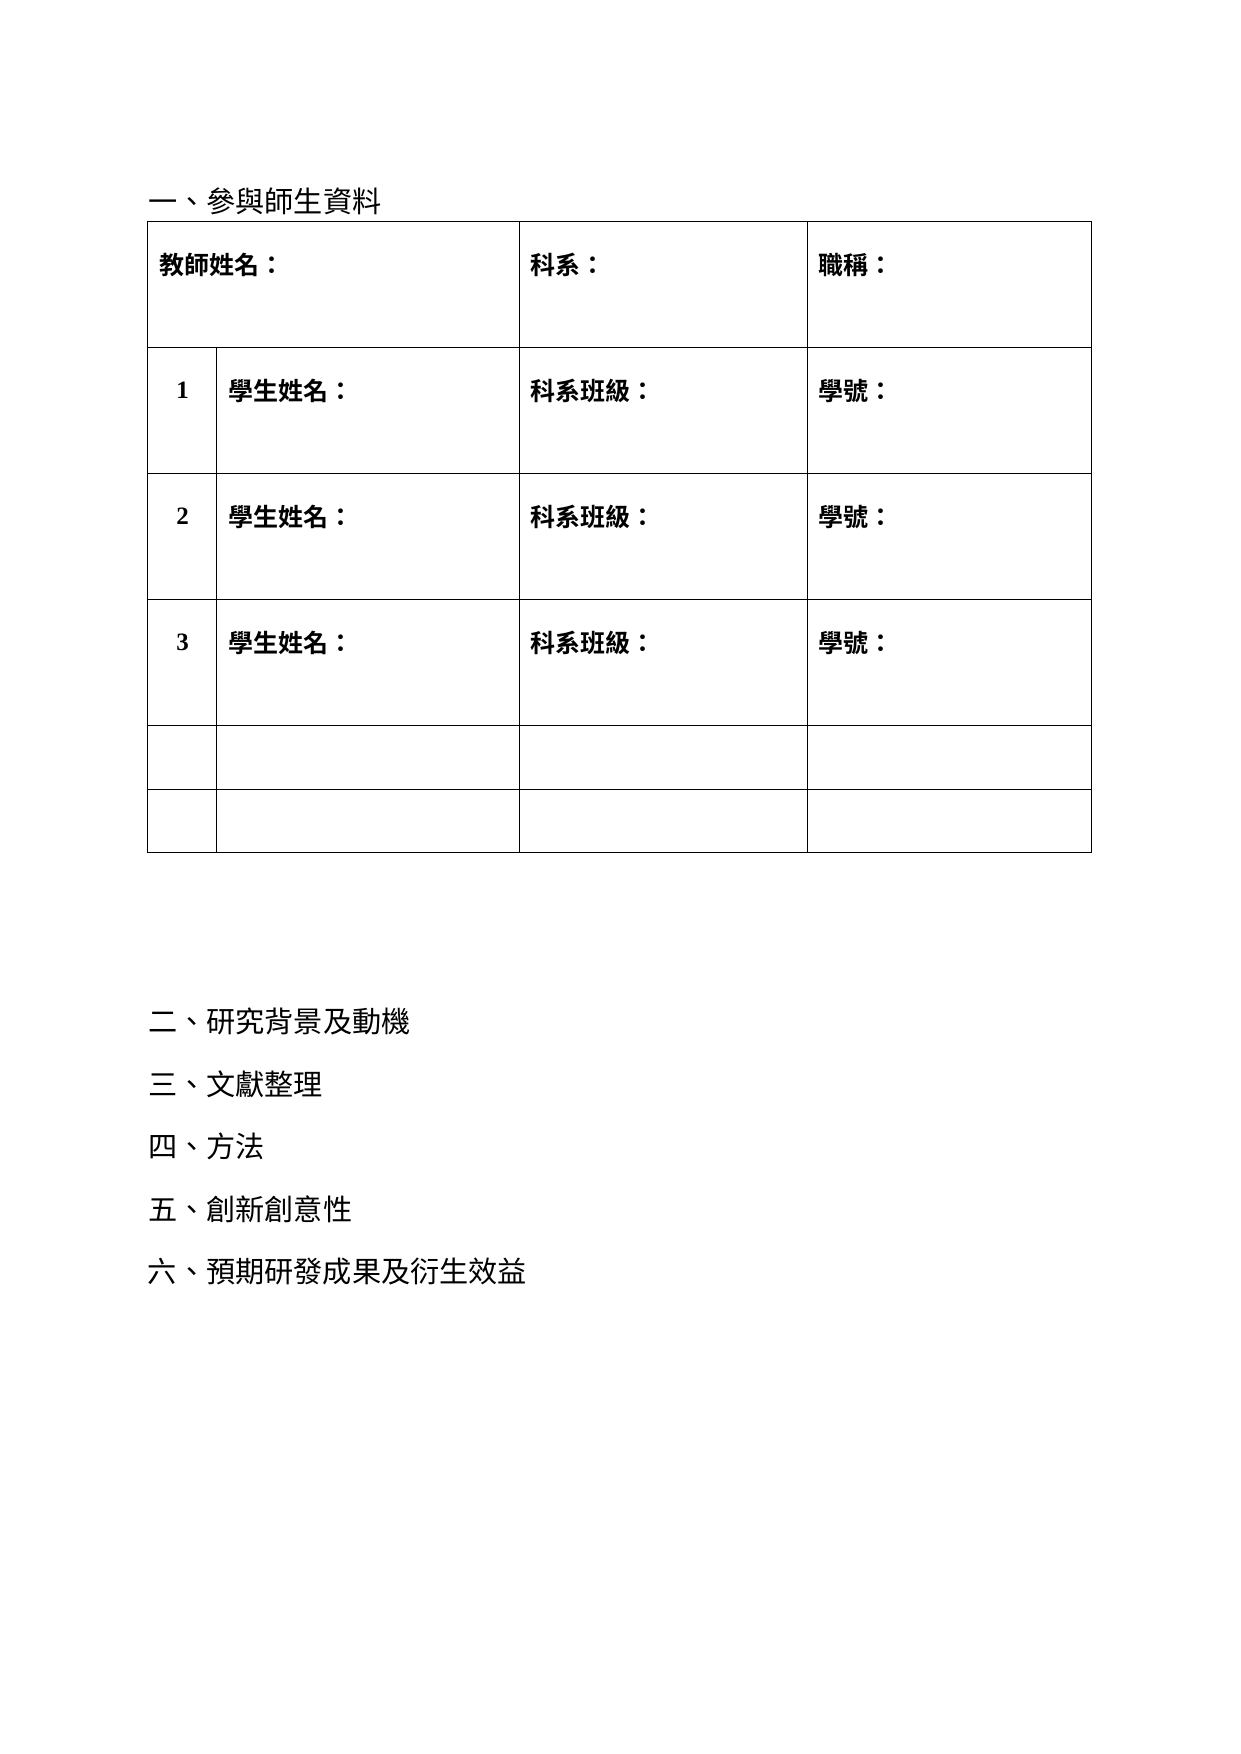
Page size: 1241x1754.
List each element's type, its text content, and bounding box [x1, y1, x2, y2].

text 四、方法 [148, 1103, 1092, 1166]
table_cell 1 [148, 348, 216, 473]
table_cell 科系班級： [520, 600, 807, 725]
table_cell 學生姓名： [217, 474, 519, 599]
table_cell 3 [148, 600, 216, 725]
text 六、預期研發成果及衍生效益 [148, 1228, 1092, 1291]
table_cell [808, 726, 1091, 788]
table_cell [148, 790, 216, 852]
text 三、文獻整理 [148, 1041, 1092, 1103]
table_cell [520, 726, 807, 788]
table_cell [217, 790, 519, 852]
text 二、研究背景及動機 [148, 978, 1092, 1041]
table_cell 2 [148, 474, 216, 599]
table_cell 學號： [808, 474, 1091, 599]
table_cell [217, 726, 519, 788]
text 一、參與師生資料 [148, 158, 1092, 221]
table_cell 科系班級： [520, 348, 807, 473]
table_cell 學生姓名： [217, 600, 519, 725]
table_cell 學生姓名： [217, 348, 519, 473]
table_cell [148, 726, 216, 788]
text 五、創新創意性 [148, 1166, 1092, 1228]
table_header 科系： [520, 222, 807, 347]
table_header 職稱： [808, 222, 1091, 347]
table_cell 科系班級： [520, 474, 807, 599]
table_header 教師姓名： [148, 222, 519, 347]
table_cell [520, 790, 807, 852]
table_cell [808, 790, 1091, 852]
table_cell 學號： [808, 600, 1091, 725]
table_cell 學號： [808, 348, 1091, 473]
